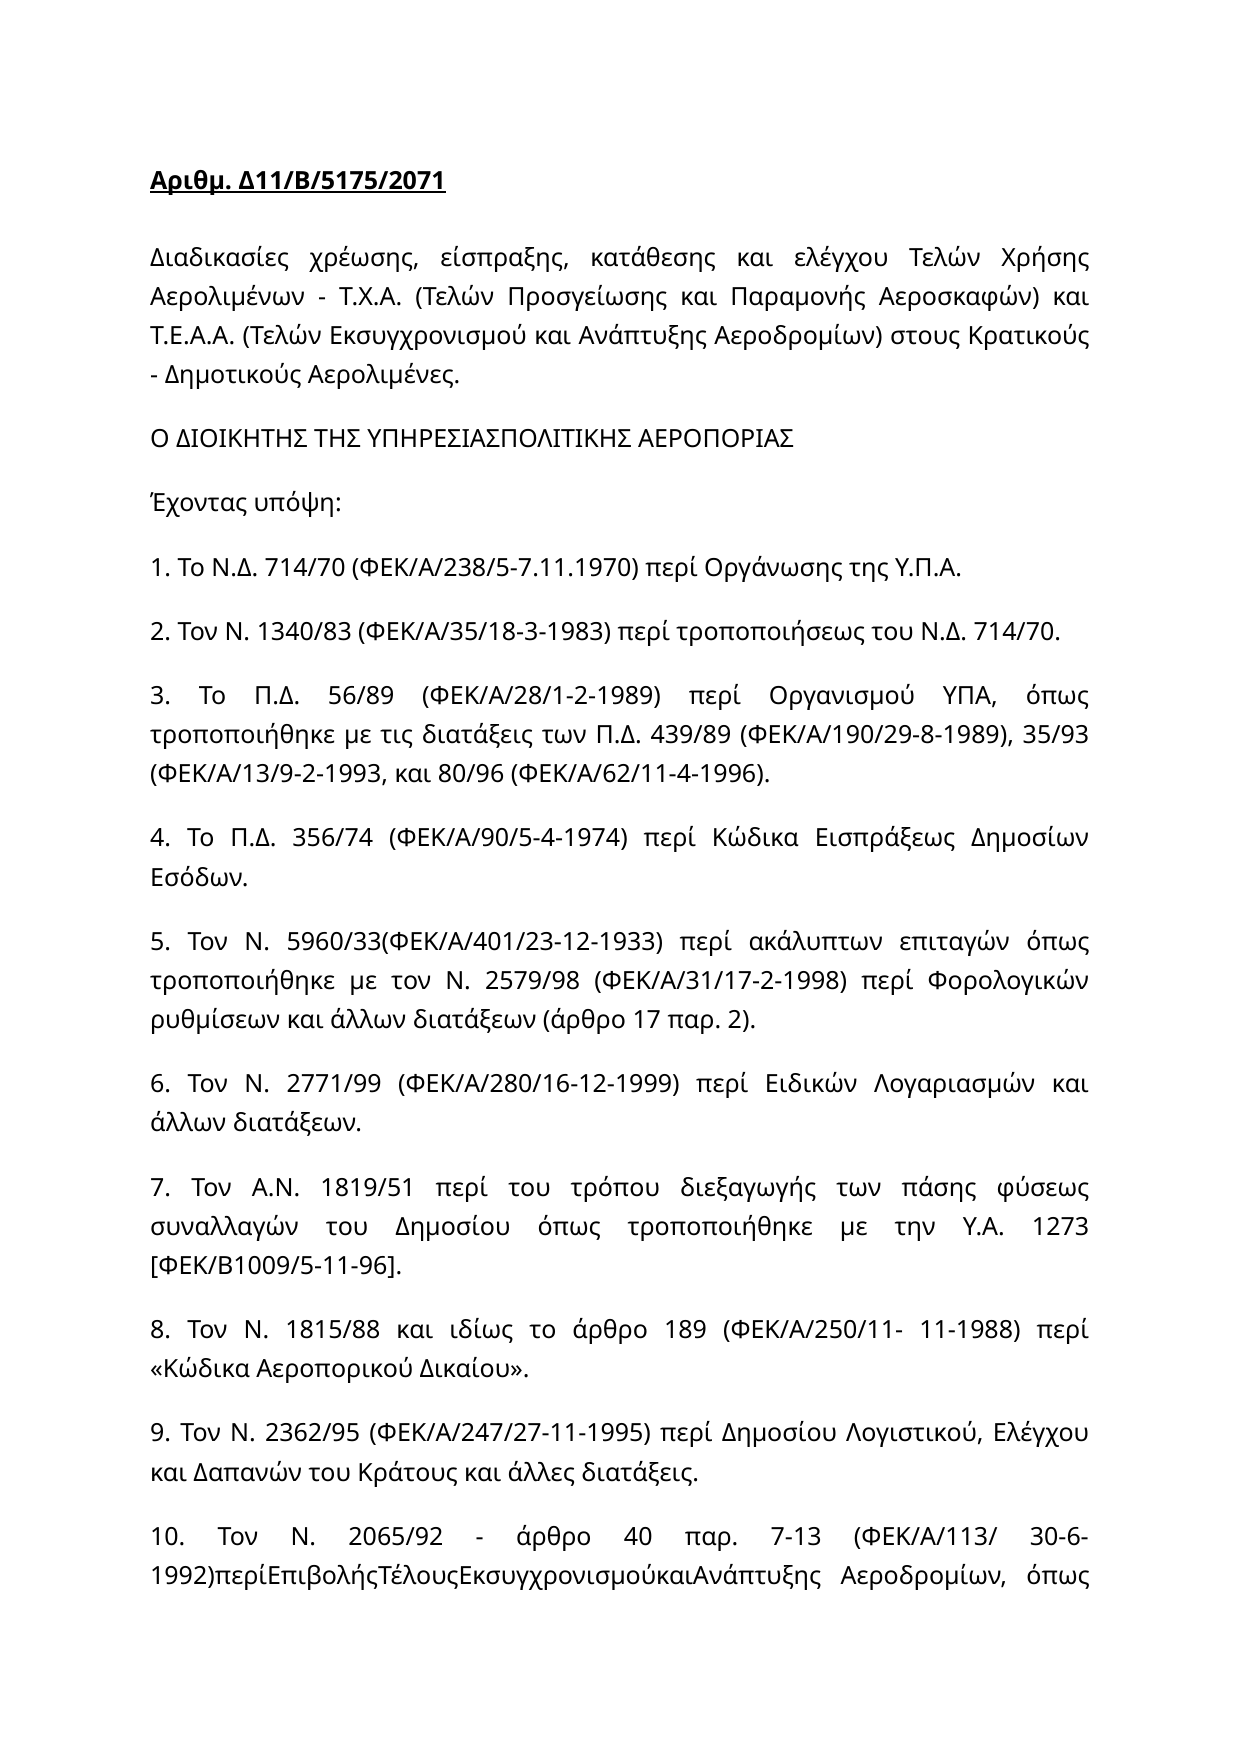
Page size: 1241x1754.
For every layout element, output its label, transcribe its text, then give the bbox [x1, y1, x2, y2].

text Διαδικασίες χρέωσης, είσπραξης, κατάθεσης και ελέγχου Τελών Χρήσης Αερολιμένων - Τ.Χ.Α. (Τελών Προσγείωσης και Παραμονής Αεροσκαφών) και Τ.Ε.Α.Α. (Τελών Εκσυγχρονισμού και Ανάπτυξης Αεροδρομίων) στους Κρατικούς - Δημοτικούς Αερολιμένες. [150, 239, 1090, 391]
text 8. Τον Ν. 1815/88 και ιδίως το άρθρο 189 (ΦΕΚ/Α/250/11- 11-1988) περί «Κώδικα Αεροπορικού Δικαίου». [150, 1312, 1090, 1385]
title Αριθμ. Δ11/Β/5175/2071 [150, 162, 1090, 197]
text 9. Τον Ν. 2362/95 (ΦΕΚ/Α/247/27-11-1995) περί Δημοσίου Λογιστικού, Ελέγχου και Δαπανών του Κράτους και άλλες διατάξεις. [150, 1415, 1090, 1488]
text 7. Τον Α.Ν. 1819/51 περί του τρόπου διεξαγωγής των πάσης φύσεως συναλλαγών του Δημοσίου όπως τροποποιήθηκε με την Υ.Α. 1273 [ΦΕΚ/Β1009/5-11-96]. [150, 1169, 1090, 1282]
text 10. Τον Ν. 2065/92 - άρθρο 40 παρ. 7-13 (ΦΕΚ/Α/113/ 30-6-1992)περίΕπιβολήςΤέλουςΕκσυγχρονισμούκαιΑνάπτυξης Αεροδρομίων, όπως [150, 1518, 1090, 1592]
text Ο ΔΙΟΙΚΗΤΗΣ ΤΗΣ ΥΠΗΡΕΣΙΑΣΠΟΛΙΤΙΚΗΣ ΑΕΡΟΠΟΡΙΑΣ [150, 421, 1090, 455]
text 2. Τον Ν. 1340/83 (ΦΕΚ/Α/35/18-3-1983) περί τροποποιήσεως του Ν.Δ. 714/70. [150, 613, 1090, 647]
text Έχοντας υπόψη: [150, 485, 1090, 519]
text 5. Τον Ν. 5960/33(ΦΕΚ/Α/401/23-12-1933) περί ακάλυπτων επιταγών όπως τροποποιήθηκε με τον Ν. 2579/98 (ΦΕΚ/Α/31/17-2-1998) περί Φορολογικών ρυθμίσεων και άλλων διατάξεων (άρθρο 17 παρ. 2). [150, 923, 1090, 1036]
text 1. Το Ν.Δ. 714/70 (ΦΕΚ/Α/238/5-7.11.1970) περί Οργάνωσης της Υ.Π.Α. [150, 549, 1090, 583]
text 6. Τον Ν. 2771/99 (ΦΕΚ/Α/280/16-12-1999) περί Ειδικών Λογαριασμών και άλλων διατάξεων. [150, 1066, 1090, 1139]
text 3. Το Π.Δ. 56/89 (ΦΕΚ/Α/28/1-2-1989) περί Οργανισμού ΥΠΑ, όπως τροποποιήθηκε με τις διατάξεις των Π.Δ. 439/89 (ΦΕΚ/Α/190/29-8-1989), 35/93 (ΦΕΚ/Α/13/9-2-1993, και 80/96 (ΦΕΚ/Α/62/11-4-1996). [150, 677, 1090, 790]
text 4. Το Π.Δ. 356/74 (ΦΕΚ/Α/90/5-4-1974) περί Κώδικα Εισπράξεως Δημοσίων Εσόδων. [150, 820, 1090, 893]
